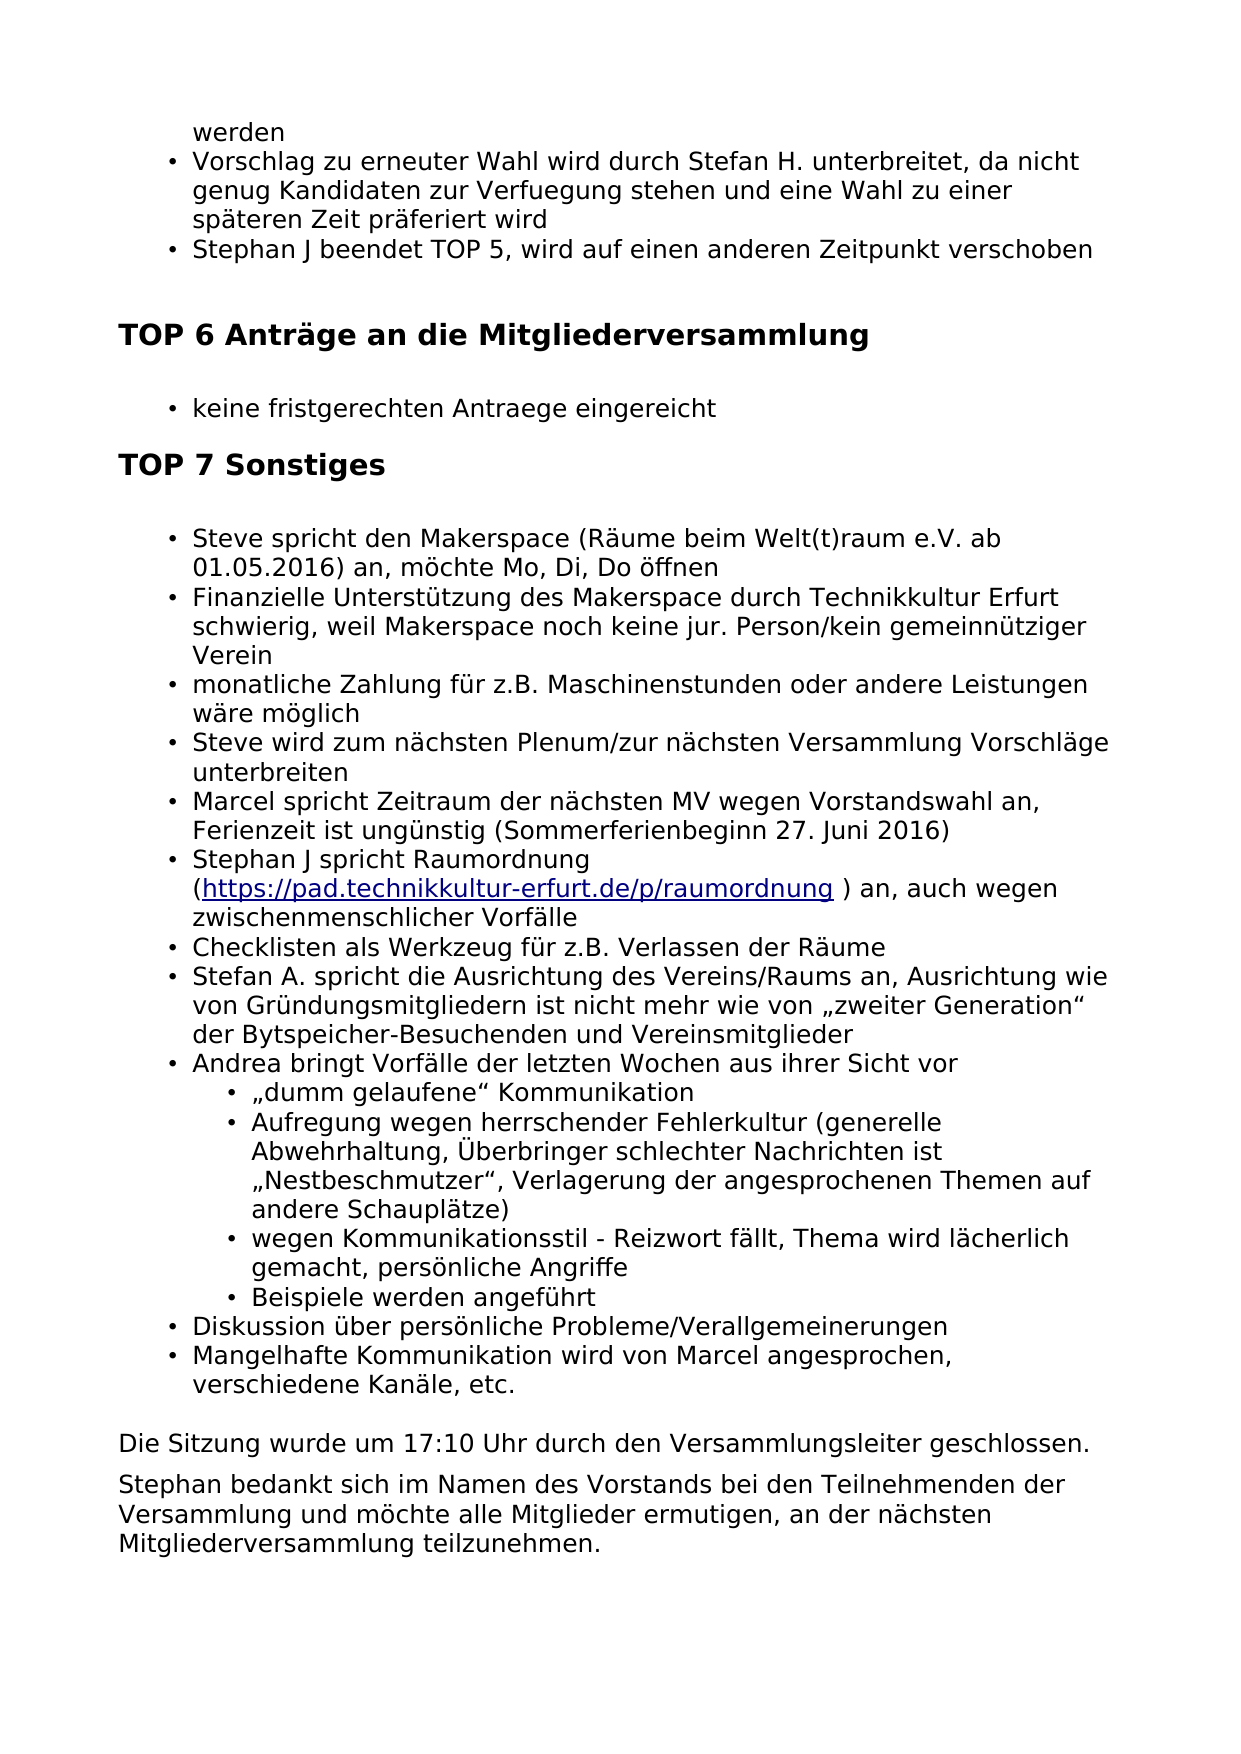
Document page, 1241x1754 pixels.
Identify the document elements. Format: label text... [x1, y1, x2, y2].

text Stephan bedankt sich im Namen des Vorstands bei den Teilnehmenden der Versammlung und möchte alle Mitglieder ermutigen, an der nächsten Mitgliederversammlung teilzunehmen. [118, 1471, 1122, 1558]
list Vorschlag zu erneuter Wahl wird durch Stefan H. unterbreitet, da nicht genug Kandidaten zur Verfuegung stehen und eine Wahl zu einer späteren Zeit präferiert wird [177, 147, 1122, 235]
text Die Sitzung wurde um 17:10 Uhr durch den Versammlungsleiter geschlossen. [118, 1429, 1122, 1458]
list Steve wird zum nächsten Plenum/zur nächsten Versammlung Vorschläge unterbreiten [177, 729, 1122, 787]
subtitle TOP 7 Sonstiges [118, 448, 1122, 482]
list Stefan A. spricht die Ausrichtung des Vereins/Raums an, Ausrichtung wie von Gründungsmitgliedern ist nicht mehr wie von „zweiter Generation“ der Bytspeicher-Besuchenden und Vereinsmitglieder [177, 962, 1122, 1049]
list monatliche Zahlung für z.B. Maschinenstunden oder andere Leistungen wäre möglich [177, 670, 1122, 729]
list Finanzielle Unterstützung des Makerspace durch Technikkultur Erfurt schwierig, weil Makerspace noch keine jur. Person/kein gemeinnütziger Verein [177, 583, 1122, 670]
list Diskussion über persönliche Probleme/Verallgemeinerungen [177, 1312, 1122, 1341]
list „dumm gelaufene“ Kommunikation [236, 1079, 1122, 1108]
list Aufregung wegen herrschender Fehlerkultur (generelle Abwehrhaltung, Überbringer schlechter Nachrichten ist „Nestbeschmutzer“, Verlagerung der angesprochenen Themen auf andere Schauplätze) [236, 1108, 1122, 1224]
list Marcel spricht Zeitraum der nächsten MV wegen Vorstandswahl an, Ferienzeit ist ungünstig (Sommerferienbeginn 27. Juni 2016) [177, 787, 1122, 845]
subtitle TOP 6 Anträge an die Mitgliederversammlung [118, 318, 1122, 352]
list Checklisten als Werkzeug für z.B. Verlassen der Räume [177, 933, 1122, 962]
list Stephan J spricht Raumordnung (https://pad.technikkultur-erfurt.de/p/raumordnung ) an, auch wegen zwischenmenschlicher Vorfälle [177, 845, 1122, 933]
list Beispiele werden angeführt [236, 1283, 1122, 1312]
list werden [177, 118, 1122, 147]
list Steve spricht den Makerspace (Räume beim Welt(t)raum e.V. ab 01.05.2016) an, möchte Mo, Di, Do öffnen [177, 524, 1122, 583]
list Mangelhafte Kommunikation wird von Marcel angesprochen, verschiedene Kanäle, etc. [177, 1341, 1122, 1399]
list Andrea bringt Vorfälle der letzten Wochen aus ihrer Sicht vor [177, 1049, 1122, 1079]
list Stephan J beendet TOP 5, wird auf einen anderen Zeitpunkt verschoben [177, 235, 1122, 264]
list keine fristgerechten Antraege eingereicht [177, 394, 1122, 423]
list wegen Kommunikationsstil - Reizwort fällt, Thema wird lächerlich gemacht, persönliche Angriffe [236, 1224, 1122, 1283]
